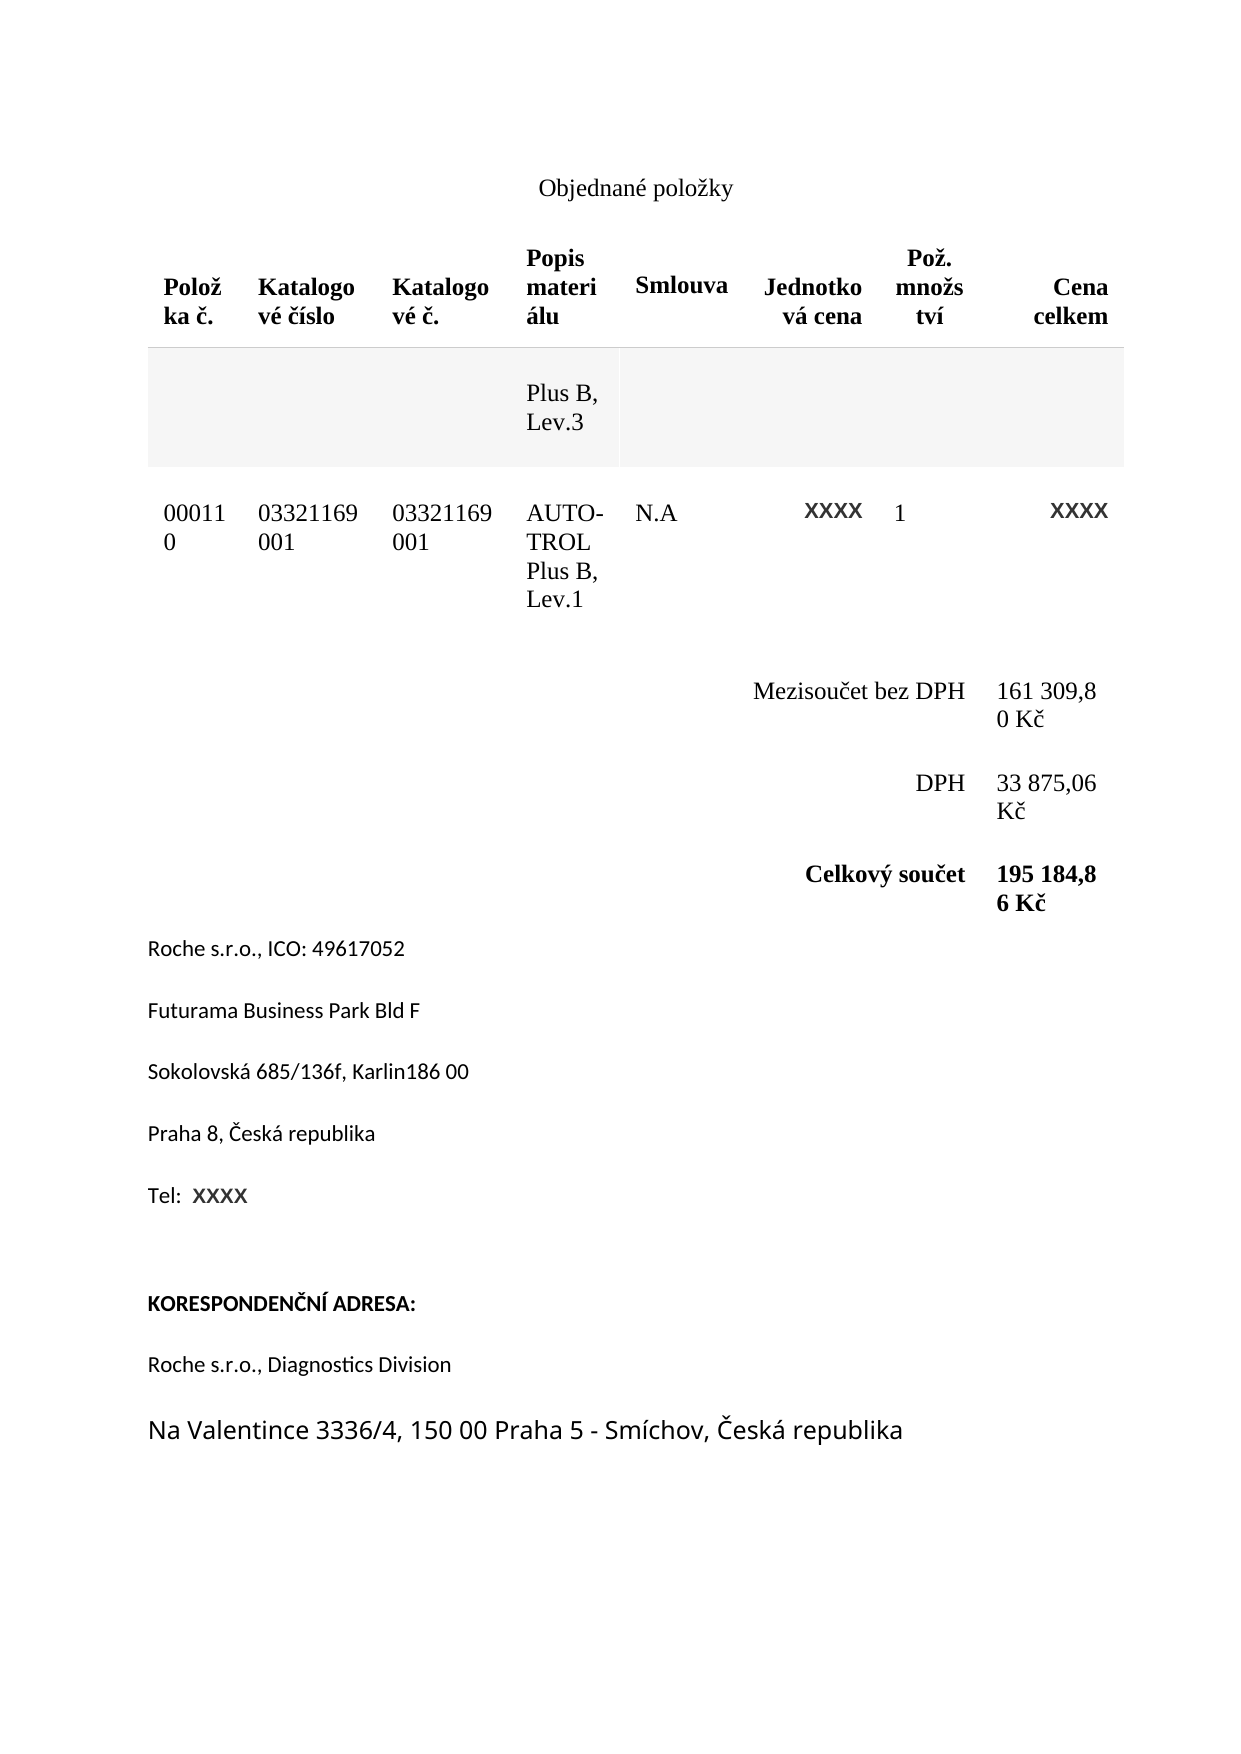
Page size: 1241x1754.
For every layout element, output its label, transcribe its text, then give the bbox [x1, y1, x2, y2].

table_cell Plus B, Lev.3 [510, 348, 619, 467]
table_cell XXXX [981, 467, 1124, 644]
table_cell Popis materiálu [510, 219, 619, 347]
table_cell [376, 348, 510, 467]
table_cell 33 875,06 Kč [981, 750, 1124, 842]
table_cell [620, 348, 744, 467]
text Futurama Business Park Bld F [148, 996, 1142, 1024]
table_cell 195 184,86 Kč [981, 842, 1124, 934]
table_cell Katalogové č. [376, 219, 510, 347]
table_cell 03321169001 [242, 467, 376, 644]
table_cell Celkový součet [148, 842, 981, 934]
table_cell Smlouva [620, 219, 744, 347]
table_cell Cena celkem [981, 219, 1124, 347]
table_cell 161 309,80 Kč [981, 645, 1124, 750]
text Roche s.r.o., ICO: 49617052 [148, 934, 1142, 962]
table_cell Jednotková cena [744, 219, 878, 347]
table_cell Pož. množství [878, 219, 981, 347]
table_cell N.A [620, 467, 744, 644]
table_cell Mezisoučet bez DPH [148, 645, 981, 750]
table_cell Položka č. [148, 219, 242, 347]
text Praha 8, Česká republika [148, 1119, 1142, 1147]
table_cell Katalogové číslo [242, 219, 376, 347]
table_cell 000110 [148, 467, 242, 644]
text Tel: XXXX [148, 1181, 1142, 1209]
text KORESPONDENČNÍ ADRESA: [148, 1289, 1142, 1317]
table_cell AUTO-TROL Plus B, Lev.1 [510, 467, 619, 644]
table_cell XXXX [744, 467, 878, 644]
table_cell 1 [878, 467, 981, 644]
table_cell [148, 348, 242, 467]
table_cell DPH [148, 750, 981, 842]
table_header Objednané položky [148, 148, 1124, 218]
table_cell [242, 348, 376, 467]
table_cell [878, 348, 981, 467]
table_cell 03321169001 [376, 467, 510, 644]
text Roche s.r.o., Diagnostics Division [148, 1351, 1142, 1379]
table_cell [981, 348, 1124, 467]
text Na Valentince 3336/4, 150 00 Praha 5 - Smíchov, Česká republika [148, 1412, 1142, 1446]
text Sokolovská 685/136f, Karlin186 00 [148, 1057, 1142, 1086]
table_cell [744, 348, 878, 467]
